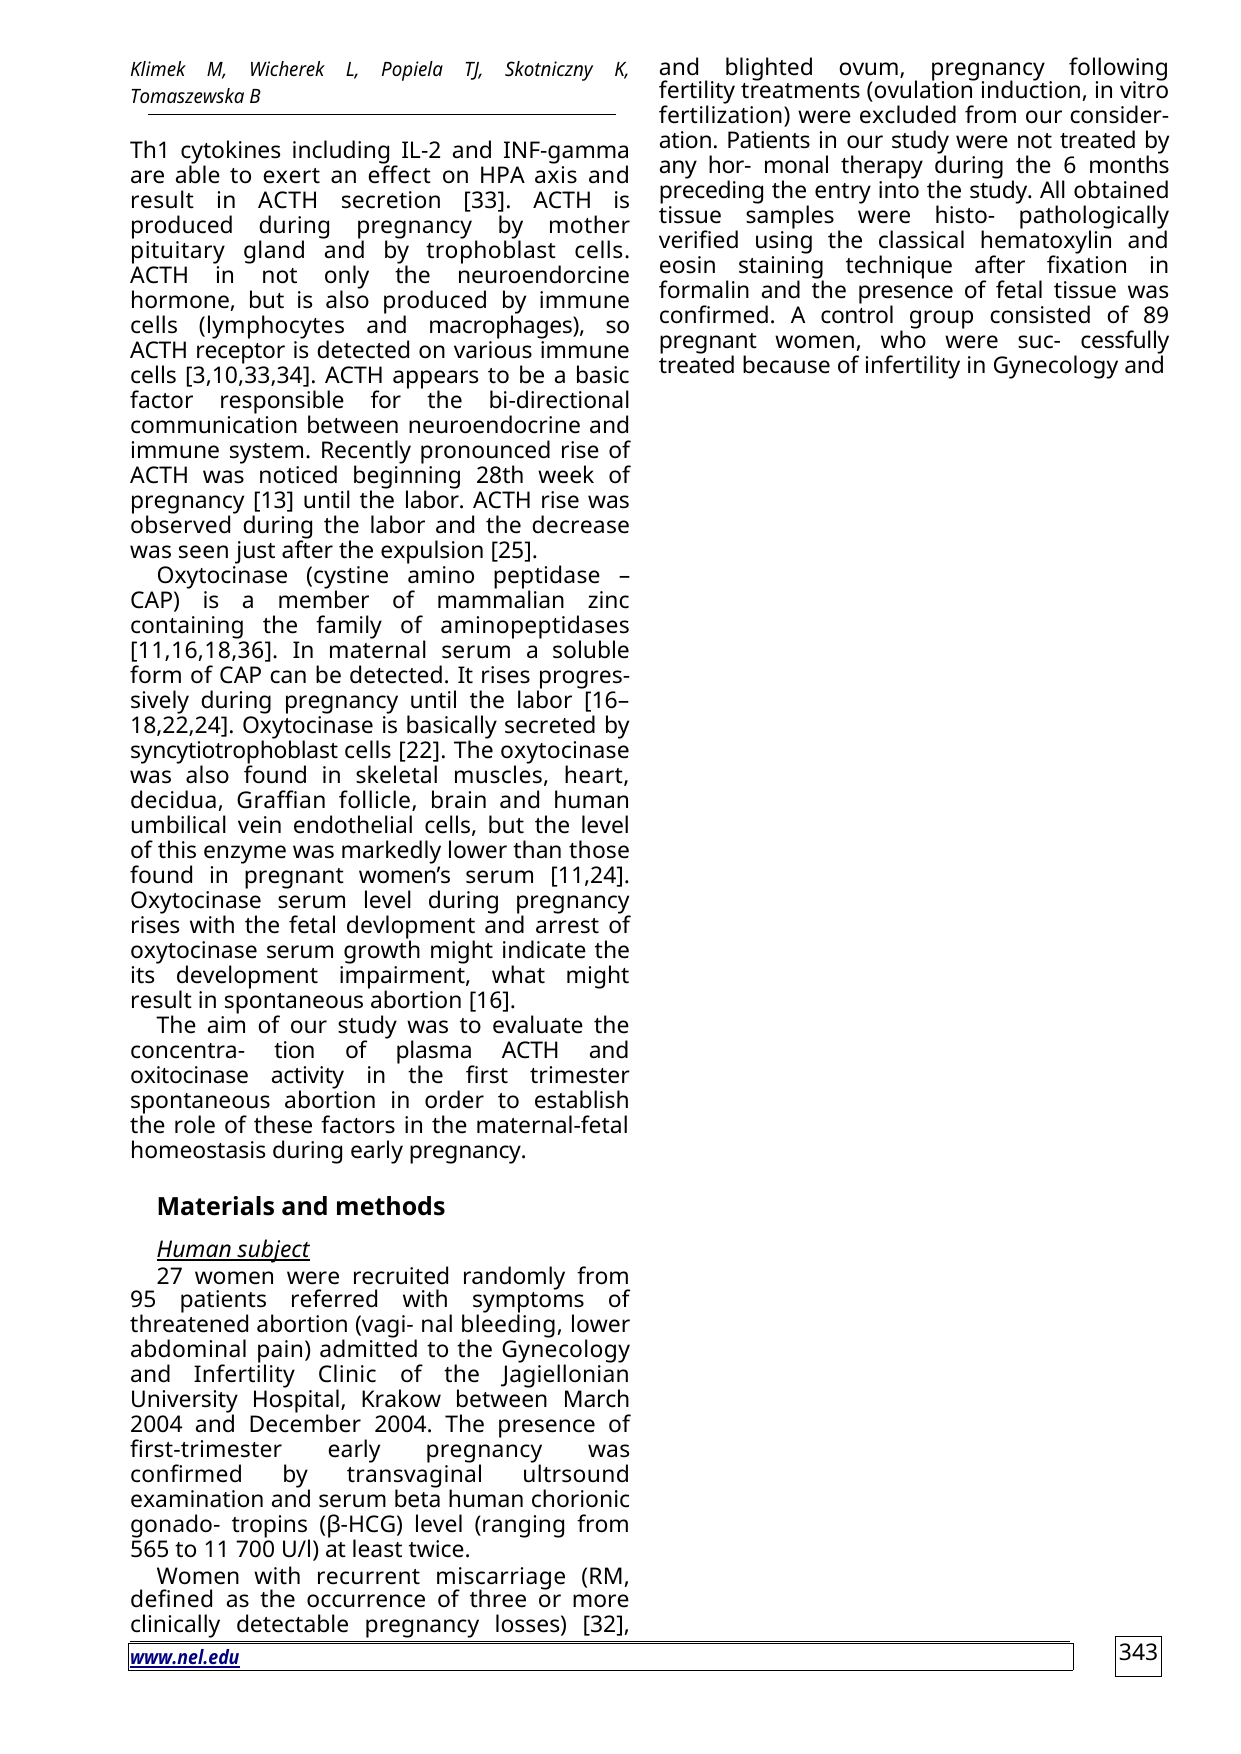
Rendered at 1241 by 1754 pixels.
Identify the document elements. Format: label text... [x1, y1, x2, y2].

text Women with recurrent miscarriage (RM, defined as the occurrence of three or more clinically detectable pregnancy losses) [32], [130, 1564, 630, 1639]
text The aim of our study was to evaluate the concentra- tion of plasma ACTH and oxitocinase activity in the first trimester spontaneous abortion in order to establish the role of these factors in the maternal-fetal homeostasis during early pregnancy. [130, 1013, 629, 1163]
subtitle Materials and methods [156, 1189, 630, 1223]
text 27 women were recruited randomly from 95 patients referred with symptoms of threatened abortion (vagi- nal bleeding, lower abdominal pain) admitted to the Gynecology and Infertility Clinic of the Jagiellonian University Hospital, Krakow between March 2004 and December 2004. The presence of first-trimester early pregnancy was confirmed by transvaginal ultrsound examination and serum beta human chorionic gonado- tropins (β-HCG) level (ranging from 565 to 11 700 U/l) at least twice. [130, 1264, 630, 1564]
text and blighted ovum, pregnancy following fertility treatments (ovulation induction, in vitro fertilization) were excluded from our consider- ation. Patients in our study were not treated by any hor- monal therapy during the 6 months preceding the entry into the study. All obtained tissue samples were histo- pathologically verified using the classical hematoxylin and eosin staining technique after fixation in formalin and the presence of fetal tissue was confirmed. A control group consisted of 89 pregnant women, who were suc- cessfully treated because of infertility in Gynecology and [659, 55, 1169, 380]
text Oxytocinase (cystine amino peptidase – CAP) is a member of mammalian zinc containing the family of aminopeptidases [11,16,18,36]. In maternal serum a soluble form of CAP can be detected. It rises progres- sively during pregnancy until the labor [16–18,22,24]. Oxytocinase is basically secreted by syncytiotrophoblast cells [22]. The oxytocinase was also found in skeletal muscles, heart, decidua, Graffian follicle, brain and human umbilical vein endothelial cells, but the level of this enzyme was markedly lower than those found in pregnant women’s serum [11,24]. Oxytocinase serum level during pregnancy rises with the fetal devlopment and arrest of oxytocinase serum growth might indicate the its development impairment, what might result in spontaneous abortion [16]. [130, 563, 630, 1013]
text Human subject [156, 1234, 630, 1263]
text Th1 cytokines including IL-2 and INF-gamma are able to exert an effect on HPA axis and result in ACTH secretion [33]. ACTH is produced during pregnancy by mother pituitary gland and by trophoblast cells. ACTH in not only the neuroendorcine hormone, but is also produced by immune cells (lymphocytes and macrophages), so ACTH receptor is detected on various immune cells [3,10,33,34]. ACTH appears to be a basic factor responsible for the bi-directional communication between neuroendocrine and immune system. Recently pronounced rise of ACTH was noticed beginning 28th week of pregnancy [13] until the labor. ACTH rise was observed during the labor and the decrease was seen just after the expulsion [25]. [130, 138, 630, 563]
text Klimek M, Wicherek L, Popiela TJ, Skotniczny K, Tomaszewska B [130, 55, 630, 109]
